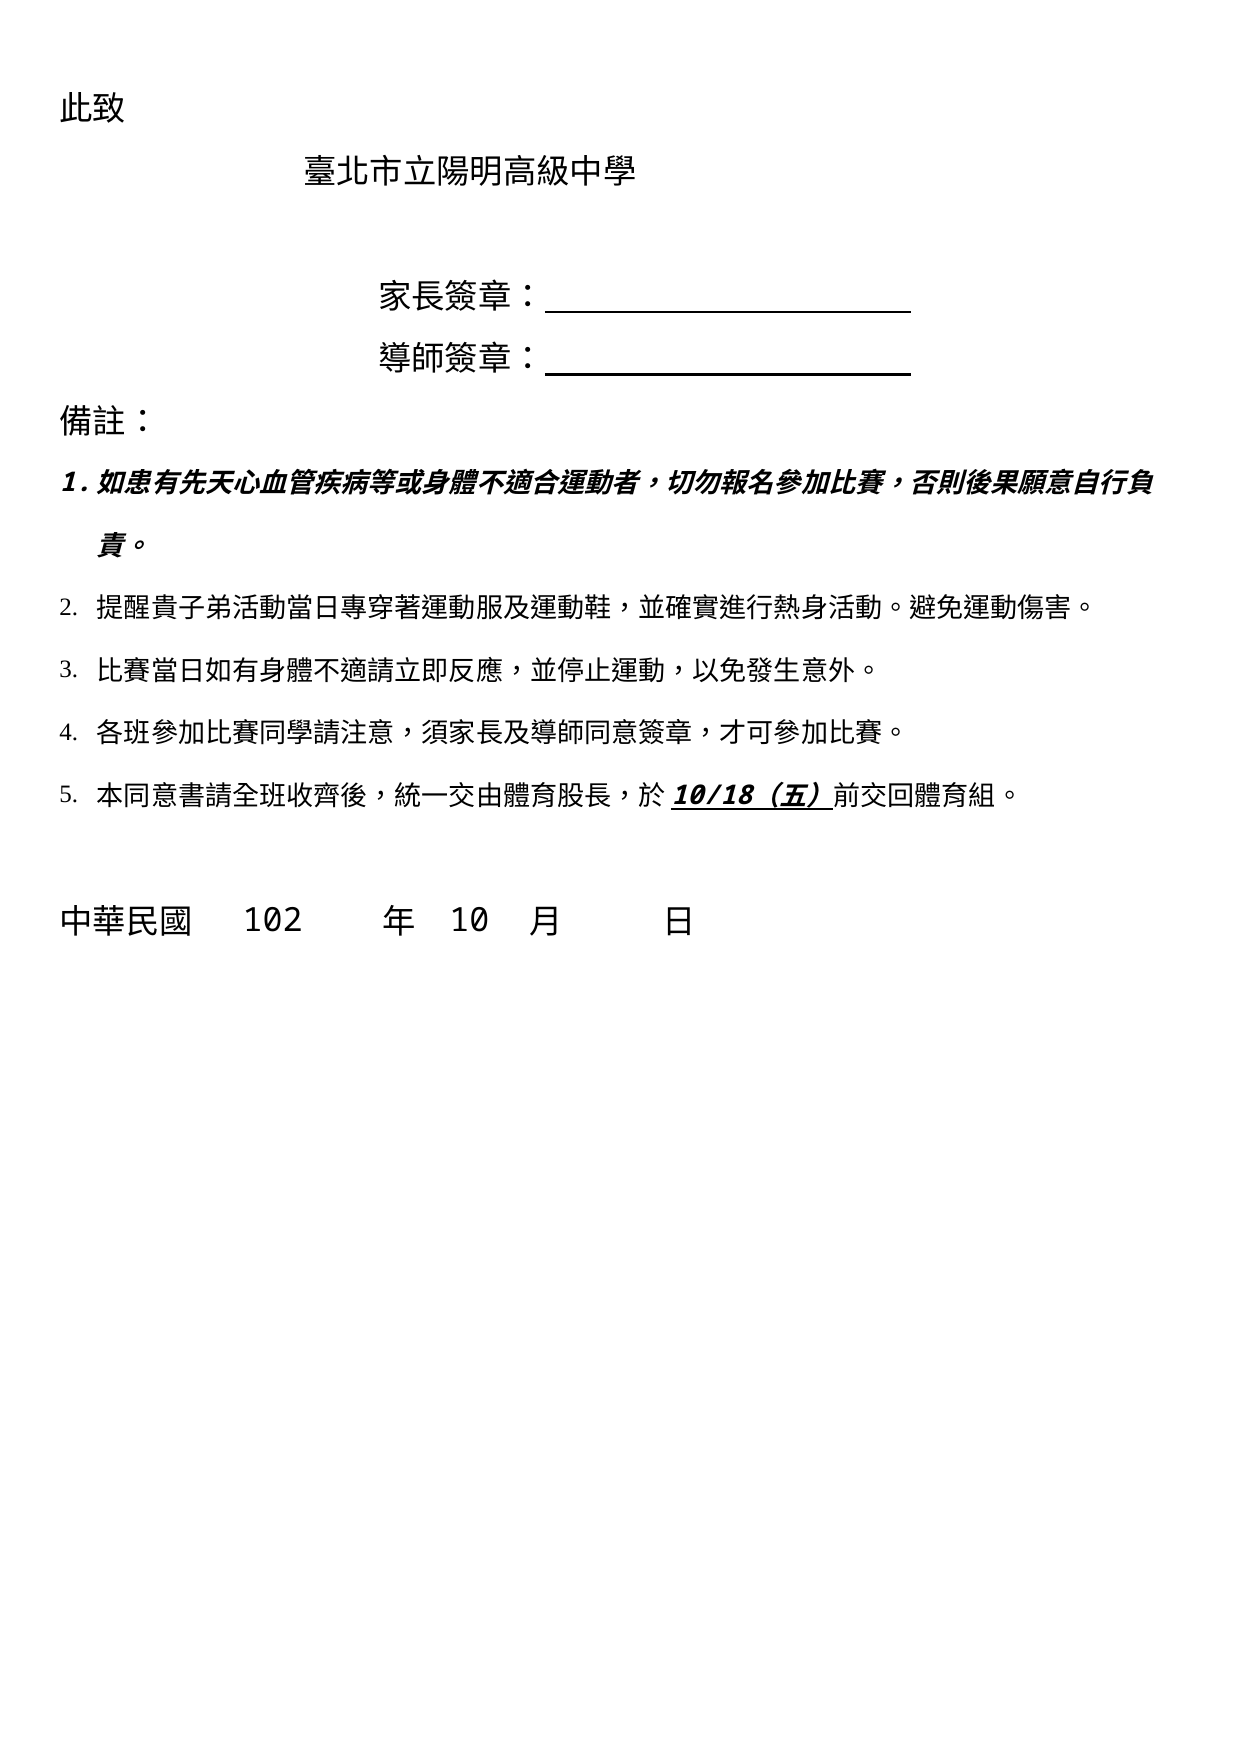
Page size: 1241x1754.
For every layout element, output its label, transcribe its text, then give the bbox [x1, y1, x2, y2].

list 如患有先天心血管疾病等或身體不適合運動者，切勿報名參加比賽，否則後果願意自行負責。 [59, 439, 1181, 564]
text 此致 [59, 64, 1181, 127]
list 本同意書請全班收齊後，統一交由體育股長，於10/18（五）前交回體育組。 [59, 752, 1181, 814]
text 備註： [59, 377, 1181, 439]
list 提醒貴子弟活動當日專穿著運動服及運動鞋，並確實進行熱身活動。避免運動傷害。 [59, 564, 1181, 627]
text 中華民國 102 年 10 月 日 [59, 877, 1181, 939]
text 導師簽章： [378, 314, 1181, 377]
list 比賽當日如有身體不適請立即反應，並停止運動，以免發生意外。 [59, 627, 1181, 689]
text 臺北市立陽明高級中學 [303, 127, 1181, 189]
list 各班參加比賽同學請注意，須家長及導師同意簽章，才可參加比賽。 [59, 689, 1181, 752]
text 家長簽章： [378, 252, 1181, 314]
